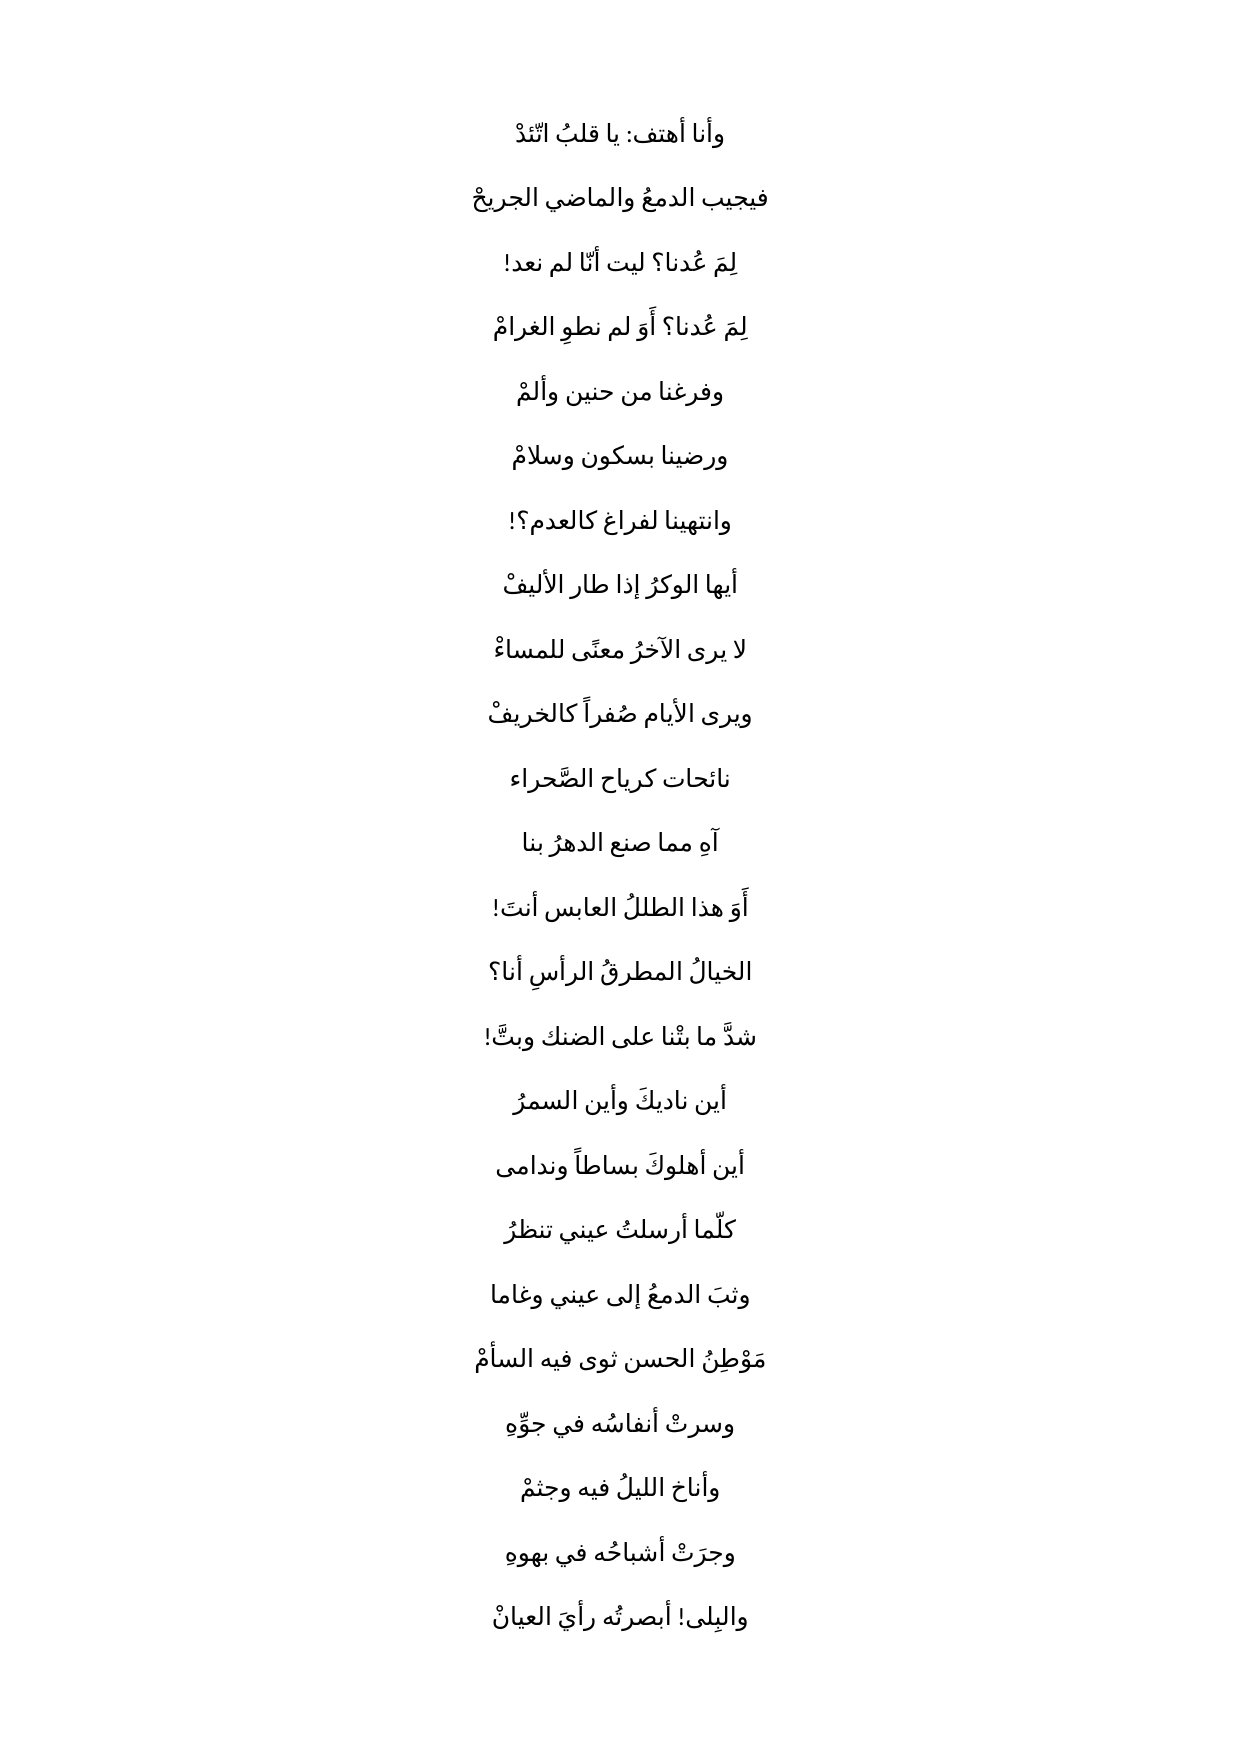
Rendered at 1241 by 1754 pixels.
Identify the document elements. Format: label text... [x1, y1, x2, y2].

text ورضينا بسكون وسلامْ [118, 441, 1122, 471]
text لِمَ عُدنا؟ أَوَ لم نطوِ الغرامْ [118, 312, 1122, 342]
text أَوَ هذا الطللُ العابس أنتَ! [118, 892, 1122, 922]
text وأنا أهتف: يا قلبُ اتّئدْ [118, 118, 1122, 149]
text لا يرى الآخرُ معنًى للمساءْ [118, 634, 1122, 664]
text وفرغنا من حنين وألمْ [118, 376, 1122, 407]
text فيجيب الدمعُ والماضي الجريحْ [118, 183, 1122, 213]
text وثبَ الدمعُ إلى عيني وغاما [118, 1279, 1122, 1309]
text أين أهلوكَ بساطاً وندامى [118, 1150, 1122, 1180]
text لِمَ عُدنا؟ ليت أنّا لم نعد! [118, 247, 1122, 278]
text وجرَتْ أشباحُه في بهوهِ [118, 1537, 1122, 1567]
text شدَّ ما بتْنا على الضنك وبتَّ! [118, 1021, 1122, 1051]
text أين ناديكَ وأين السمرُ [118, 1085, 1122, 1116]
text وأناخ الليلُ فيه وجثمْ [118, 1472, 1122, 1503]
text وسرتْ أنفاسُه في جوِّهِ [118, 1408, 1122, 1438]
text وانتهينا لفراغ كالعدم؟! [118, 505, 1122, 536]
text الخيالُ المطرقُ الرأسِ أنا؟ [118, 956, 1122, 987]
text والبِلى! أبصرتُه رأيَ العيانْ [118, 1601, 1122, 1632]
text آهِ مما صنع الدهرُ بنا [118, 827, 1122, 858]
text مَوْطِنُ الحسن ثوى فيه السأمْ [118, 1343, 1122, 1374]
text كلّما أرسلتُ عيني تنظرُ [118, 1214, 1122, 1245]
text نائحات كرياح الصَّحراء [118, 763, 1122, 793]
text أيها الوكرُ إذا طار الأليفْ [118, 569, 1122, 600]
text ويرى الأيام صُفراً كالخريفْ [118, 698, 1122, 729]
